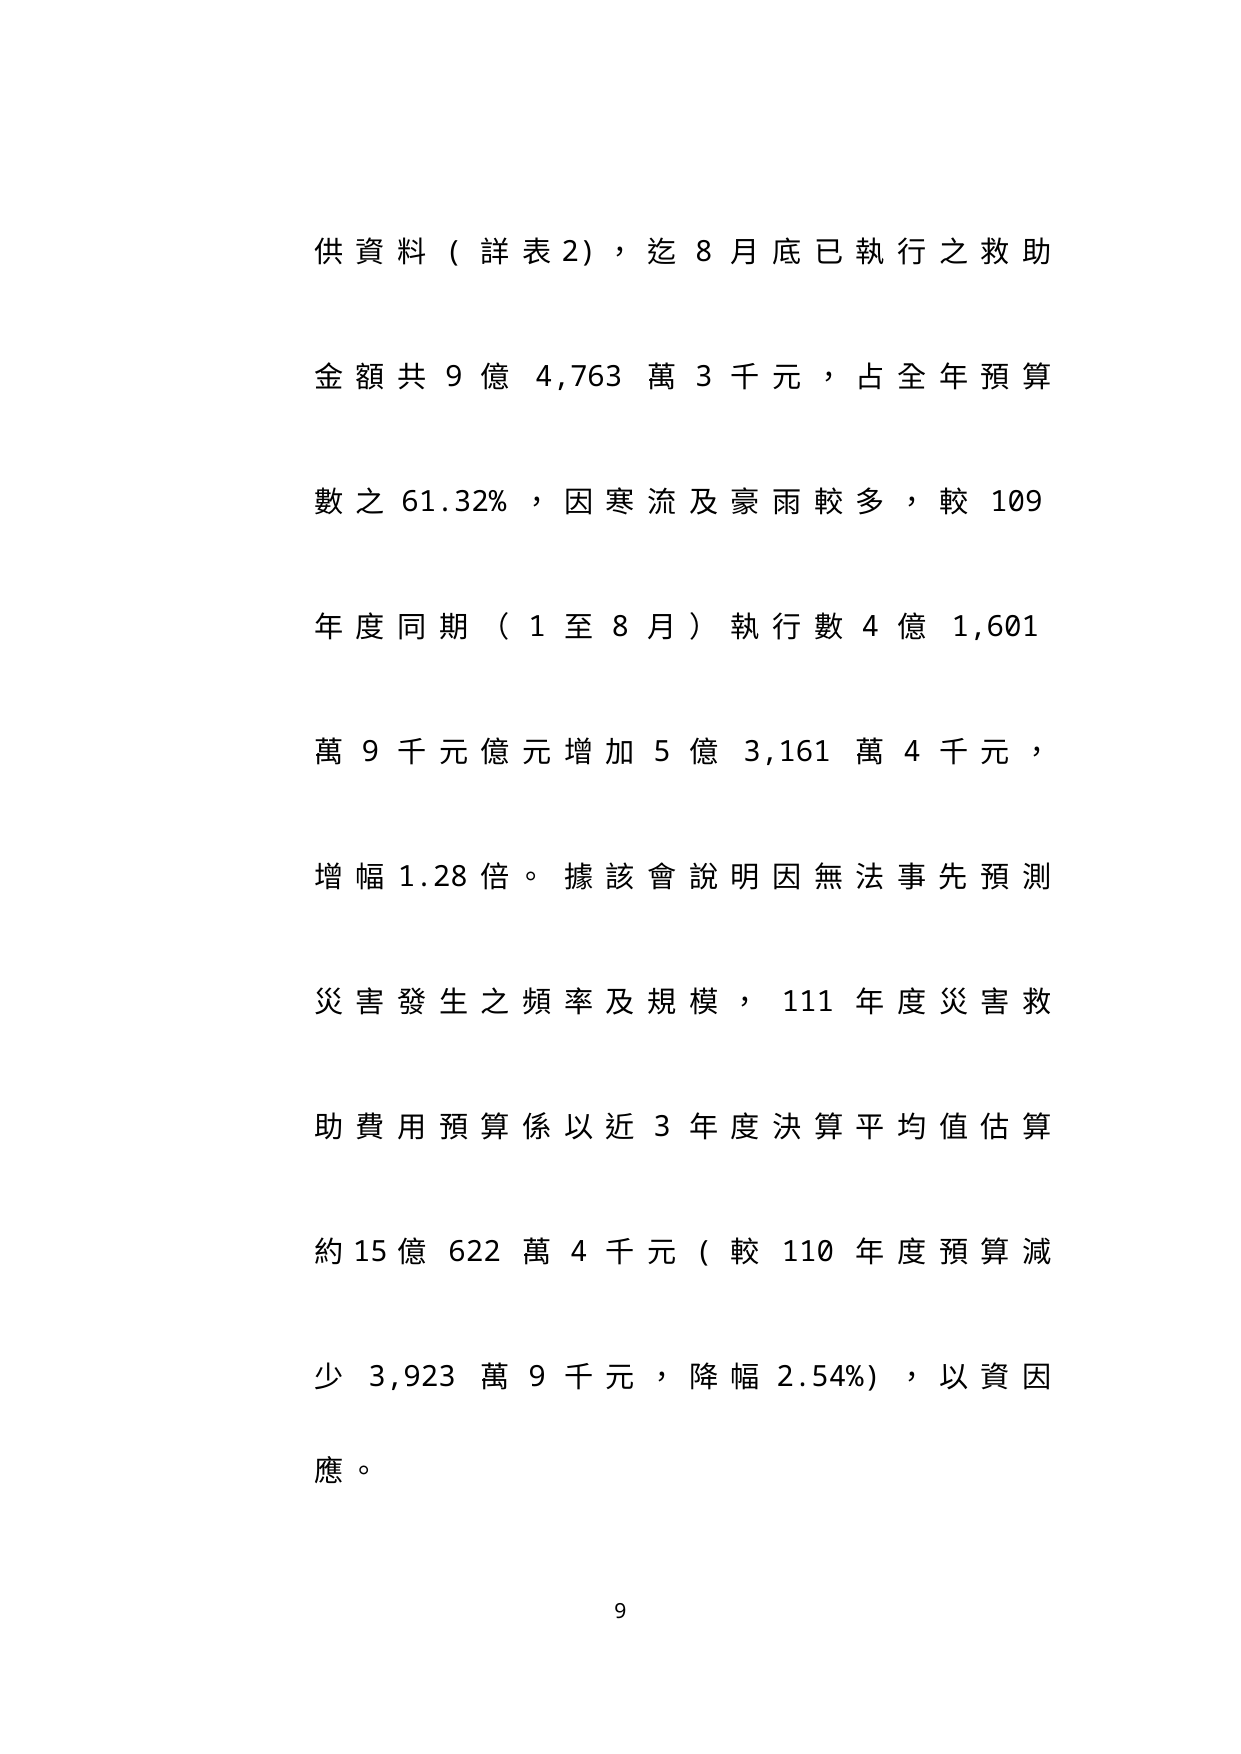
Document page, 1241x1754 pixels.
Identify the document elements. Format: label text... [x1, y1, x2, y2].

text 供資料(詳表2)，迄8月底已執行之救助金額共9億4,763萬3千元，占全年預算數之61.32%，因寒流及豪雨較多，較109年度同期（1至8月）執行數4億1,601萬9千元億元增加5億3,161萬4千元，增幅1.28倍。據該會說明因無法事先預測災害發生之頻率及規模，111年度災害救助費用預算係以近3年度決算平均值估算約15億622萬4千元(較110年度預算減少3,923萬9千元，降幅2.54%)，以資因應。 [271, 177, 1058, 1490]
